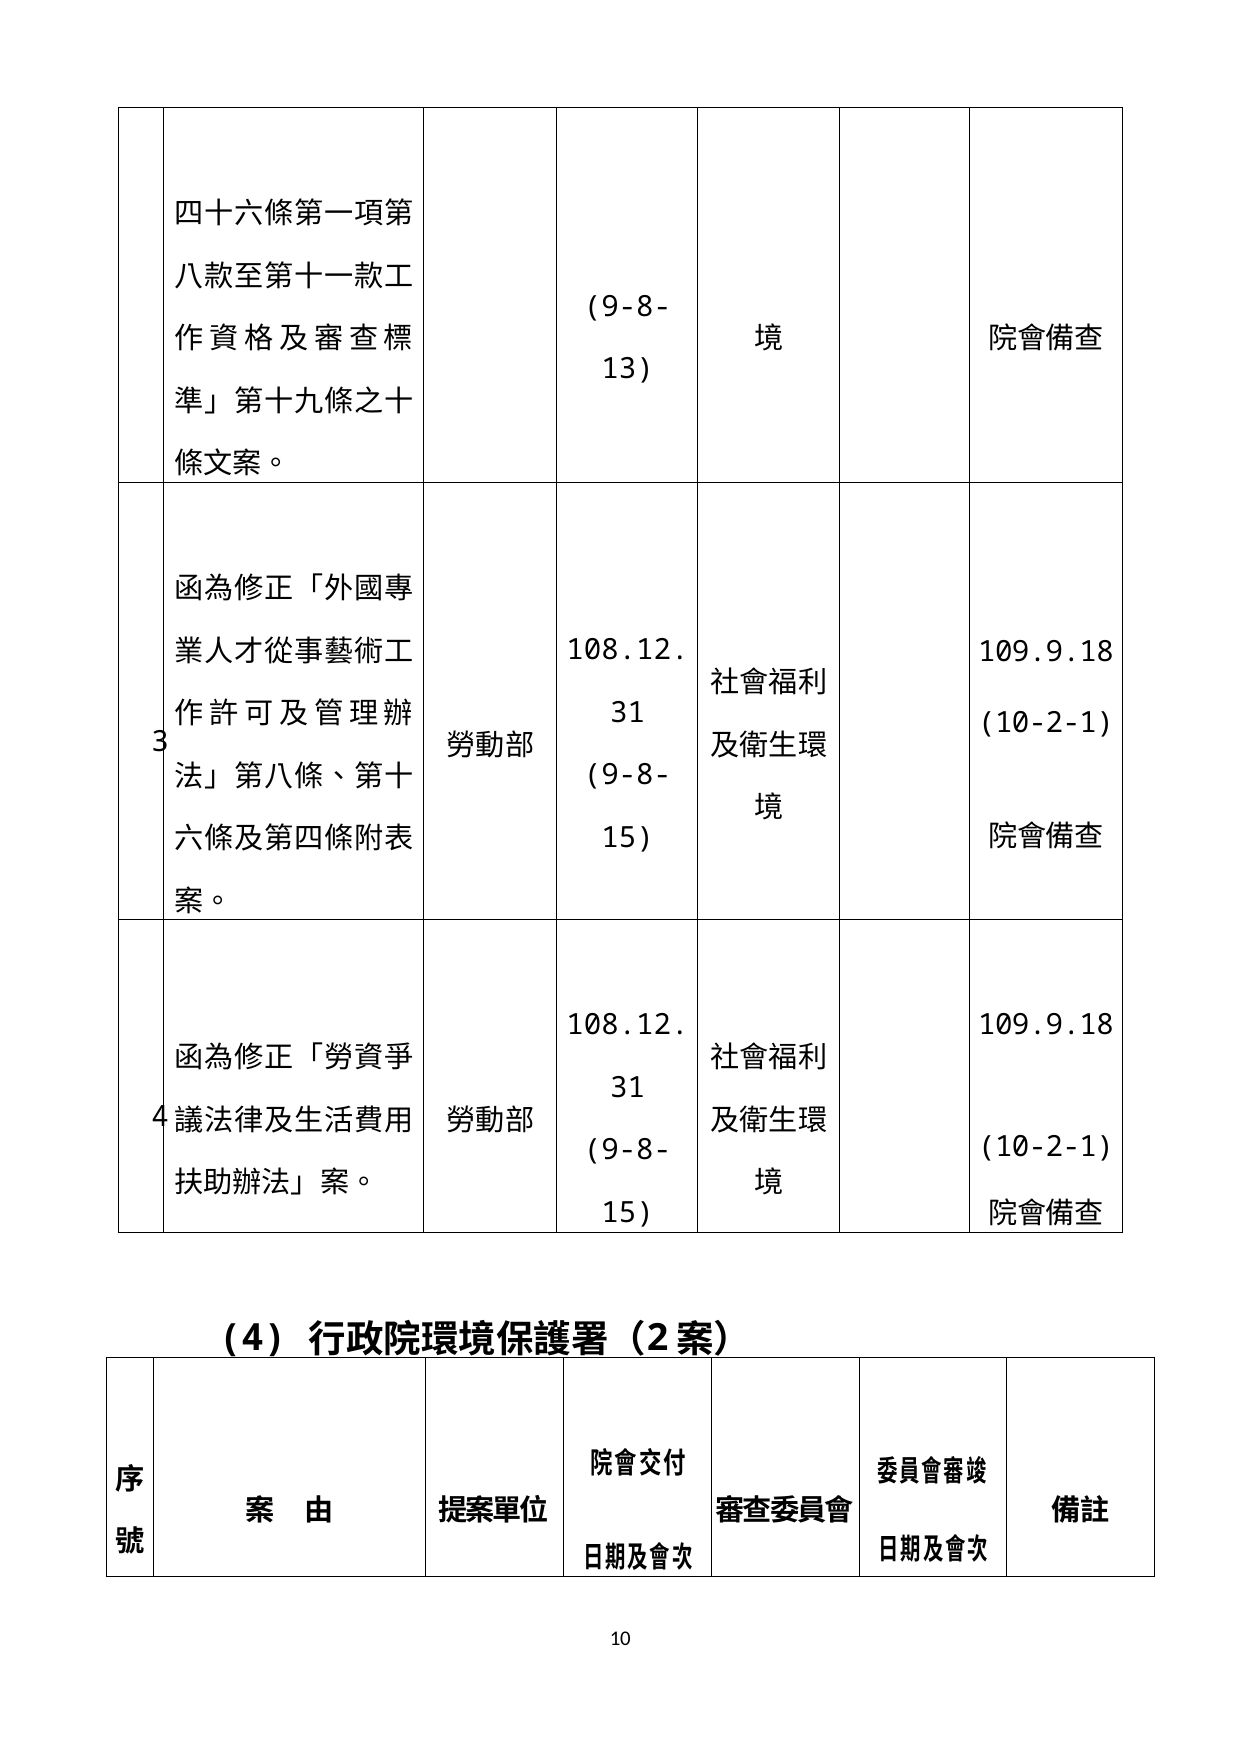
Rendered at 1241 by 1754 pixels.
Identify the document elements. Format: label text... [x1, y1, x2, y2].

table_cell [155, 1108, 162, 1119]
table_cell [119, 920, 163, 1232]
table_cell 函為修正「勞資爭議法律及生活費用扶助辦法」案。 [164, 920, 423, 1232]
table_cell 院會備查 [970, 108, 1122, 482]
table_header 序號 [107, 1358, 153, 1576]
table_cell 函為修正「外國專業人才從事藝術工作許可及管理辦法」第八條、第十六條及第四條附表案。 [164, 483, 423, 919]
table_cell [119, 483, 163, 919]
table_cell [840, 108, 969, 482]
list 行政院環境保護署（2案） [218, 1294, 1122, 1357]
table_cell [119, 108, 163, 482]
table_header 備註 [1007, 1358, 1154, 1576]
table_header 提案單位 [426, 1358, 563, 1576]
table_cell 勞動部 [424, 920, 556, 1232]
table_cell 函為修正「外國人從事就業服務法第四十六條第一項第八款至第十一款工作資格及審查標準」第十九條之十條文案。 [164, 108, 423, 482]
table_cell 社會福利及衛生環境 [698, 920, 839, 1232]
table_header 審查委員會 [712, 1358, 859, 1576]
table_cell 109.9.18 (10-2-1) 院會備查 [970, 920, 1122, 1232]
table_cell [840, 920, 969, 1232]
table_cell (9-8-13) [557, 108, 697, 482]
table_cell 108.12.31 (9-8-15) [557, 483, 697, 919]
table_cell 境 [698, 108, 839, 482]
table_header 院會交付 日期及會次 [564, 1358, 711, 1576]
table_header 委員會審竣 日期及會次 [860, 1358, 1006, 1576]
table_cell 109.9.18 (10-2-1) 院會備查 [970, 483, 1122, 919]
table_cell [840, 483, 969, 919]
table_cell [424, 108, 556, 482]
table_cell 社會福利及衛生環境 [698, 483, 839, 919]
table_header 案 由 [154, 1358, 425, 1576]
table_cell 108.12.31 (9-8-15) [557, 920, 697, 1232]
table_cell 勞動部 [424, 483, 556, 919]
